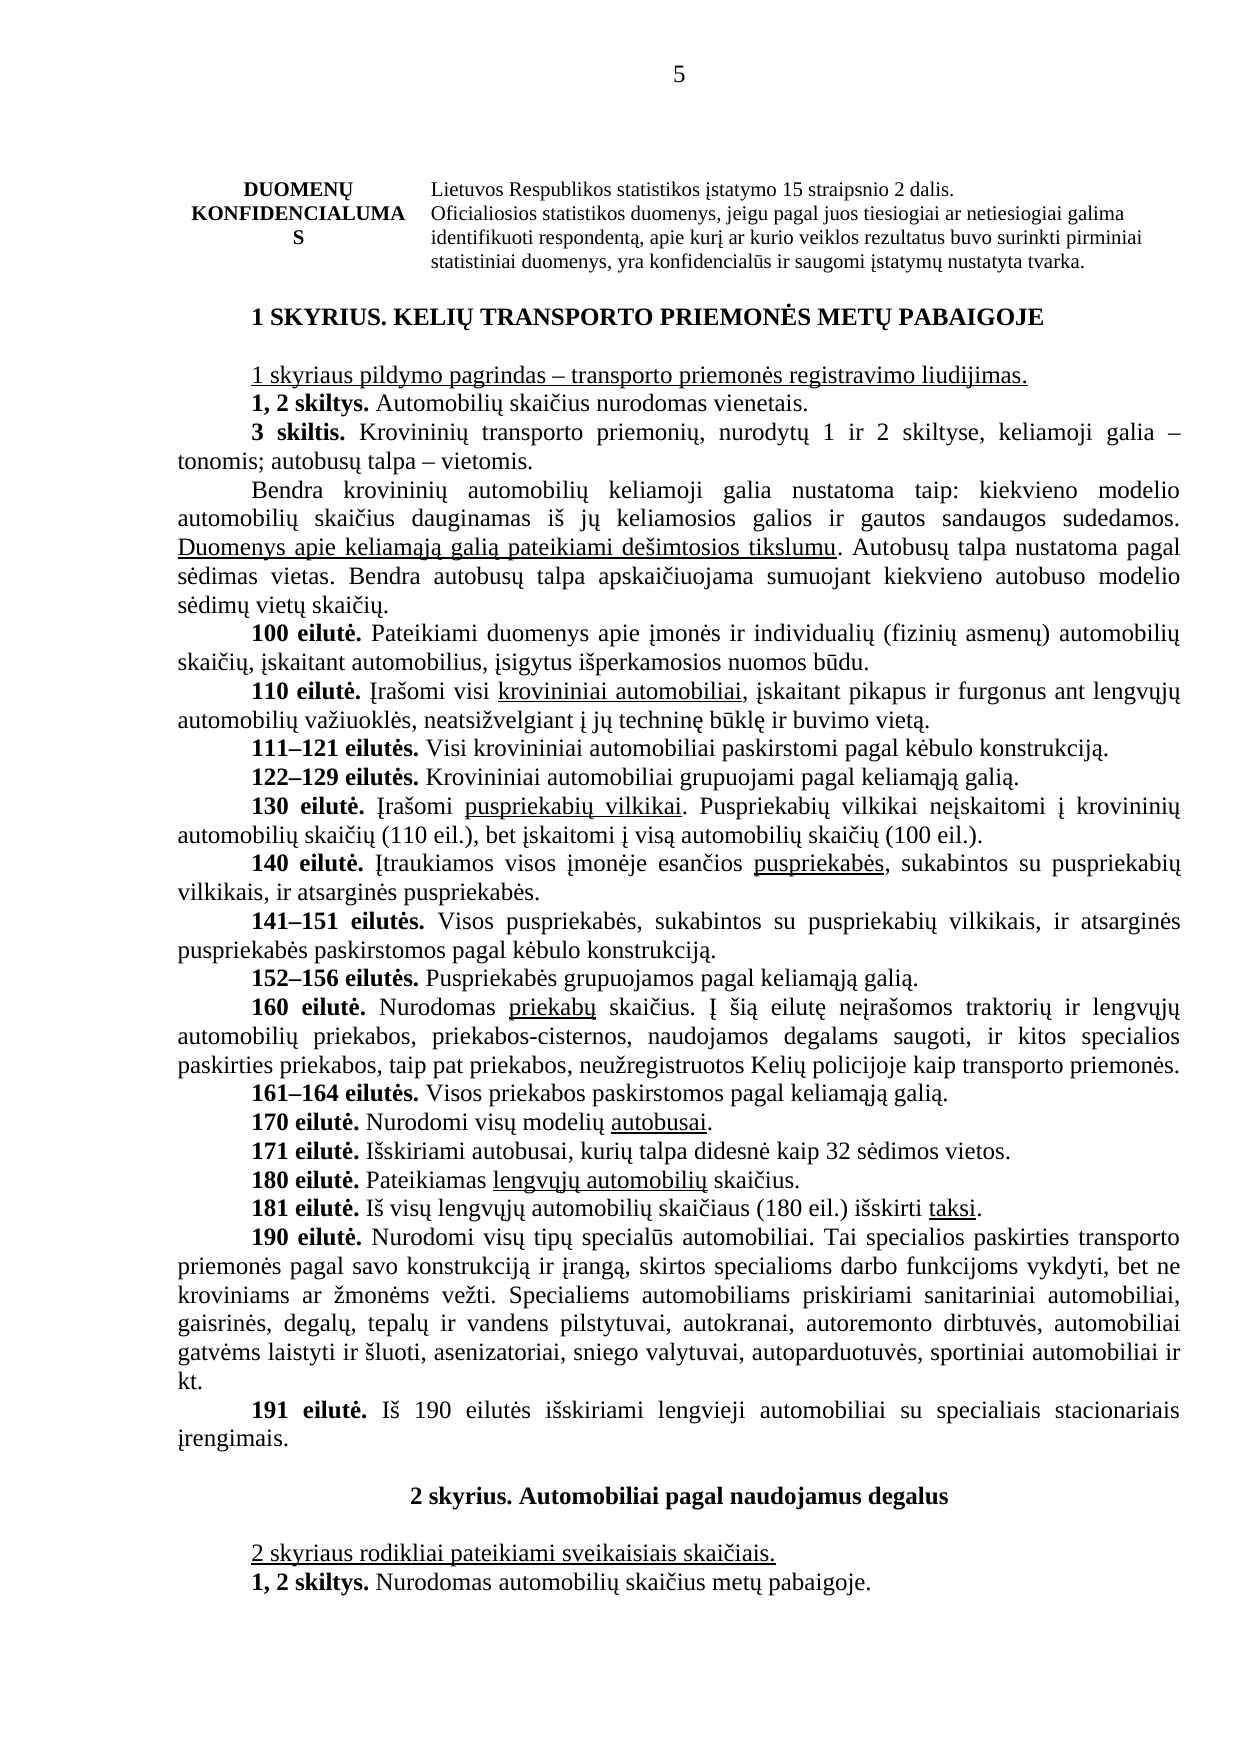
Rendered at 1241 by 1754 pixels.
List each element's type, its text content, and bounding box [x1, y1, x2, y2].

text 141–151 eilutės. Visos puspriekabės, sukabintos su puspriekabių vilkikais, ir atsarginės puspriekabės paskirstomos pagal kėbulo konstrukciją. [177, 906, 1181, 963]
text 1 skyrius. Kelių transporto priemonės metų pabaigoje [177, 302, 1181, 331]
text 110 eilutė. įrašomi visi krovininiai automobiliai, įskaitant pikapus ir furgonus ant lengvųjų automobilių važiuoklės, neatsižvelgiant į jų techninę būklę ir buvimo vietą. [177, 676, 1181, 733]
text 2 skyriaus rodikliai pateikiami sveikaisiais skaičiais. [177, 1538, 1181, 1567]
text 171 eilutė. Išskiriami autobusai, kurių talpa didesnė kaip 32 sėdimos vietos. [177, 1136, 1181, 1165]
text Bendra krovininių automobilių keliamoji galia nustatoma taip: kiekvieno modelio automobilių skaičius dauginamas iš jų keliamosios galios ir gautos sandaugos sudedamos. Duomenys apie keliamąją galią pateikiami dešimtosios tikslumu. Autobusų talpa nustatoma pagal sėdimas vietas. bendra autobusų talpa apskaičiuojama sumuojant kiekvieno autobuso modelio sėdimų vietų skaičių. [177, 475, 1181, 618]
text 3 skiltis. Krovininių transporto priemonių, nurodytų 1 ir 2 skiltyse, keliamoji galia – tonomis; autobusų talpa – vietomis. [177, 417, 1181, 475]
text 111–121 eilutės. Visi krovininiai automobiliai paskirstomi pagal kėbulo konstrukciją. [177, 733, 1181, 762]
text 181 eilutė. Iš visų lengvųjų automobilių skaičiaus (180 eil.) išskirti taksi. [177, 1193, 1181, 1222]
text 160 eilutė. Nurodomas priekabų skaičius. Į šią eilutę neįrašomos traktorių ir lengvųjų automobilių priekabos, priekabos-cisternos, naudojamos degalams saugoti, ir kitos specialios paskirties priekabos, taip pat priekabos, neužregistruotos Kelių policijoje kaip transporto priemonės. [177, 992, 1181, 1078]
text 152–156 eilutės. Puspriekabės grupuojamos pagal keliamąją galią. [177, 963, 1181, 992]
text 1, 2 skiltys. Automobilių skaičius nurodomas vienetais. [177, 388, 1181, 417]
text 190 eilutė. nurodomi visų tipų specialūs automobiliai. Tai specialios paskirties transporto priemonės pagal savo konstrukciją ir įrangą, skirtos specialioms darbo funkcijoms vykdyti, bet ne kroviniams ar žmonėms vežti. Specialiems automobiliams priskiriami sanitariniai automobiliai, gaisrinės, degalų, tepalų ir vandens pilstytuvai, autokranai, autoremonto dirbtuvės, automobiliai gatvėms laistyti ir šluoti, asenizatoriai, sniego valytuvai, autoparduotuvės, sportiniai automobiliai ir kt. [177, 1222, 1181, 1395]
text 2 skyrius. Automobiliai pagal naudojamus degalus [177, 1481, 1181, 1510]
table_cell Duomenų konfidencialumas [177, 177, 419, 273]
text 140 eilutė. Įtraukiamos visos įmonėje esančios puspriekabės, sukabintos su puspriekabių vilkikais, ir atsarginės puspriekabės. [177, 848, 1181, 906]
text 180 eilutė. Pateikiamas lengvųjų automobilių skaičius. [177, 1165, 1181, 1193]
text 191 eilutė. Iš 190 eilutės išskiriami lengvieji automobiliai su specialiais stacionariais įrengimais. [177, 1395, 1181, 1452]
table_cell Lietuvos Respublikos statistikos įstatymo 15 straipsnio 2 dalis. Oficialiosios statistikos duomenys, jeigu pagal juos tiesiogiai ar netiesiogiai galima identifikuoti respondentą, apie kurį ar kurio veiklos rezultatus buvo surinkti pirminiai statistiniai duomenys, yra konfidencialūs ir saugomi įstatymų nustatyta tvarka. [420, 177, 1181, 273]
text 122–129 eilutės. Krovininiai automobiliai grupuojami pagal keliamąją galią. [177, 762, 1181, 791]
text 1, 2 skiltys. Nurodomas automobilių skaičius metų pabaigoje. [177, 1567, 1181, 1596]
text 1 skyriaus pildymo pagrindas – transporto priemonės registravimo liudijimas. [177, 360, 1181, 388]
text 130 eilutė. įrašomi puspriekabių vilkikai. Puspriekabių vilkikai neįskaitomi į krovininių automobilių skaičių (110 eil.), bet įskaitomi į visą automobilių skaičių (100 eil.). [177, 791, 1181, 848]
text 100 eilutė. pateikiami duomenys apie įmonės ir individualių (fizinių asmenų) automobilių skaičių, įskaitant automobilius, įsigytus išperkamosios nuomos būdu. [177, 618, 1181, 676]
text 170 eilutė. Nurodomi visų modelių autobusai. [177, 1107, 1181, 1136]
text 161–164 eilutės. Visos priekabos paskirstomos pagal keliamąją galią. [177, 1078, 1181, 1107]
